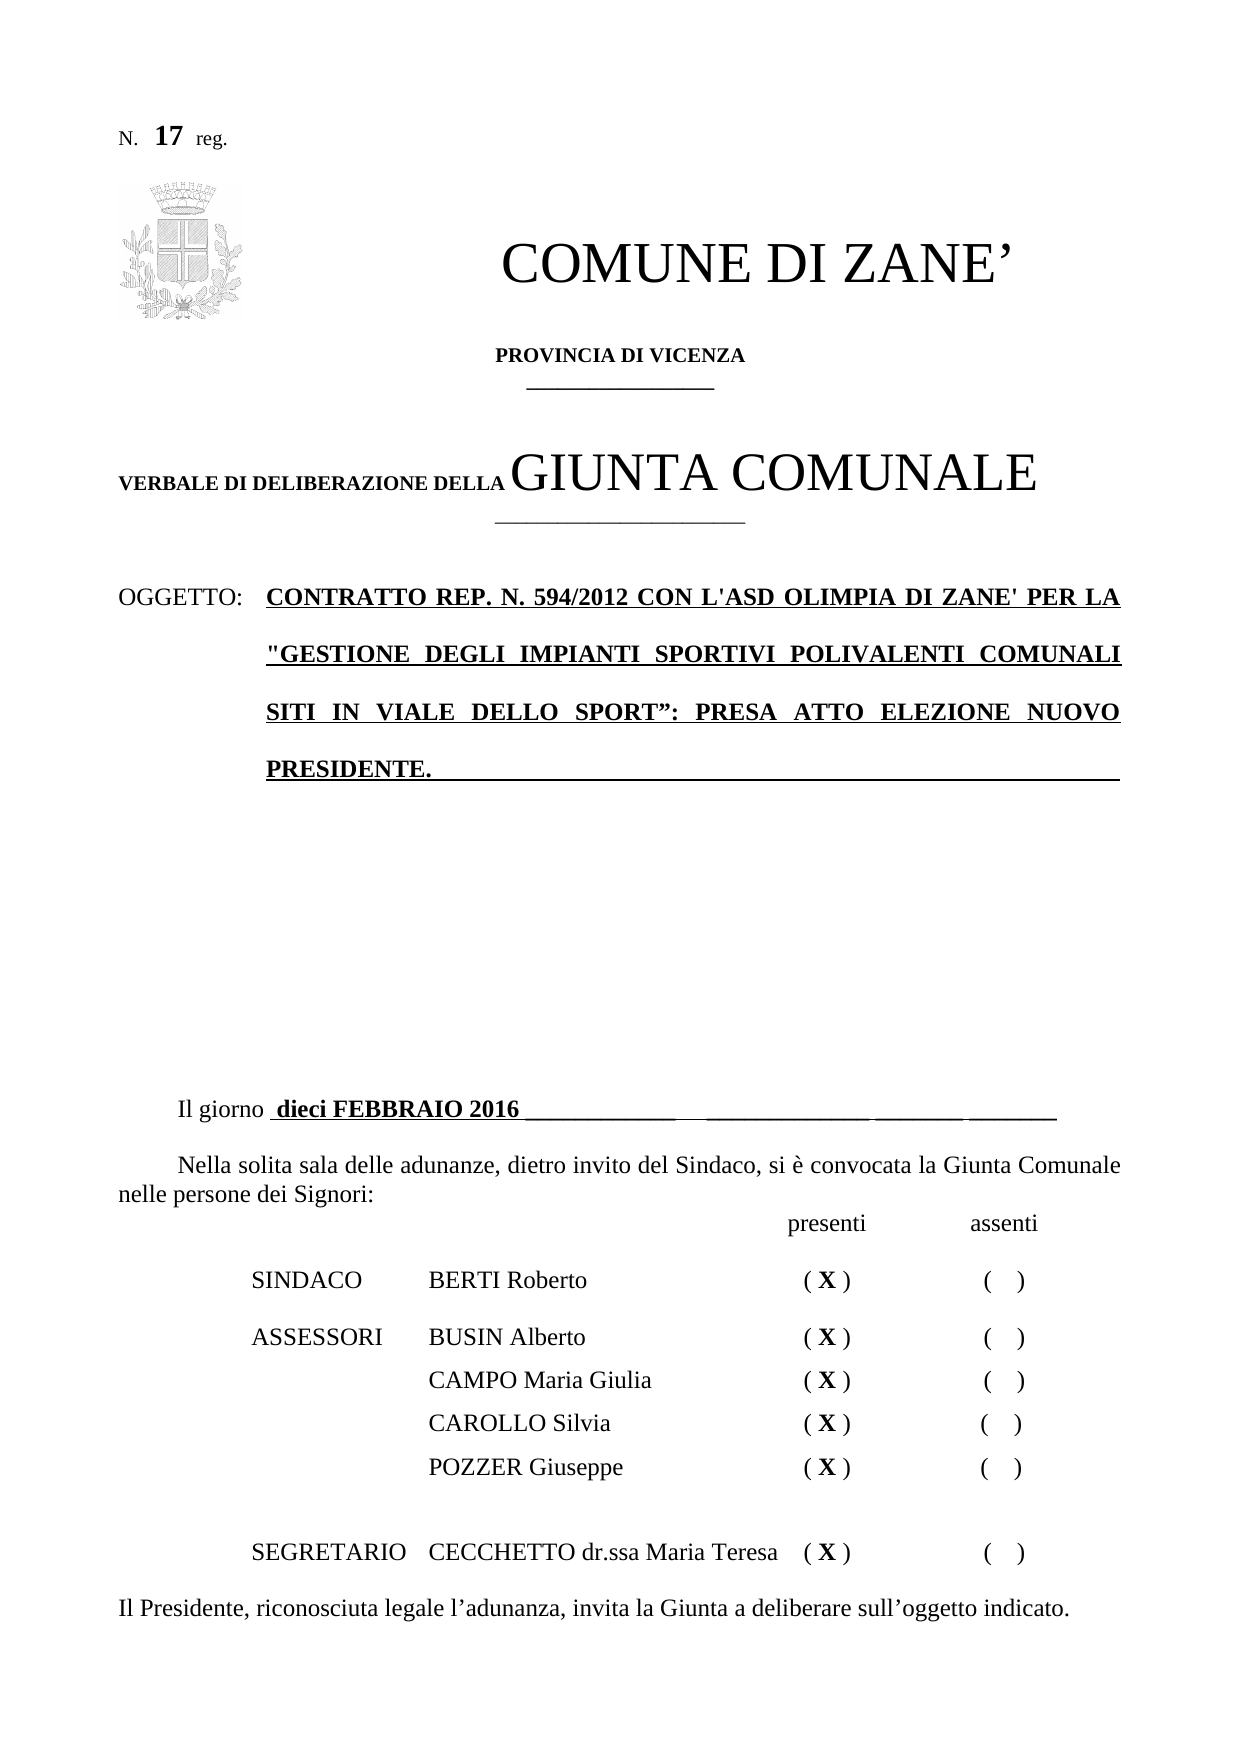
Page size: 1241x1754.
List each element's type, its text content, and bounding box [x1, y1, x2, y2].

text CAROLLO Silvia ( X ) ( ) [118, 1408, 1122, 1437]
text POZZER Giuseppe ( X ) ( ) [118, 1452, 1122, 1480]
text presenti assenti [118, 1208, 1122, 1237]
text ASSESSORI BUSIN Alberto ( X ) ( ) [118, 1322, 1122, 1351]
text CAMPO Maria Giulia ( X ) ( ) [118, 1365, 1122, 1394]
text VERBALE DI DELIBERAZIONE DELLA GIUNTA COMUNALE [118, 440, 1122, 502]
text SEGRETARIO CECCHETTO dr.ssa Maria Teresa ( X ) ( ) [118, 1537, 1122, 1566]
text OGGETTO: CONTRATTO REP. N. 594/2012 CON L'ASD OLIMPIA DI ZANE' PER LA "GESTIONE DEGLI IMPIANTI SPORTIVI POLIVALENTI COMUNALI SITI IN VIALE DELLO SPORT”: PRESA ATTO ELEZIONE NUOVO PRESIDENTE. [118, 582, 1121, 783]
text __________________ [118, 367, 1122, 392]
text ________________________ [118, 502, 1122, 526]
text Il giorno dieci FEBBRAIO 2016 ____________ _____________ _______ _______ [118, 1094, 1122, 1122]
text N. 17 reg. [118, 118, 1122, 152]
text PROVINCIA DI VICENZA [118, 343, 1122, 367]
text Nella solita sala delle adunanze, dietro invito del Sindaco, si è convocata la Giunta Comunale nelle persone dei Signori: [118, 1151, 1122, 1208]
text Il Presidente, riconosciuta legale l’adunanza, invita la Giunta a deliberare sull’oggetto indicato. [118, 1593, 1122, 1622]
text COMUNE DI ZANE’ [118, 180, 1122, 343]
text SINDACO BERTI Roberto ( X ) ( ) [118, 1265, 1122, 1293]
